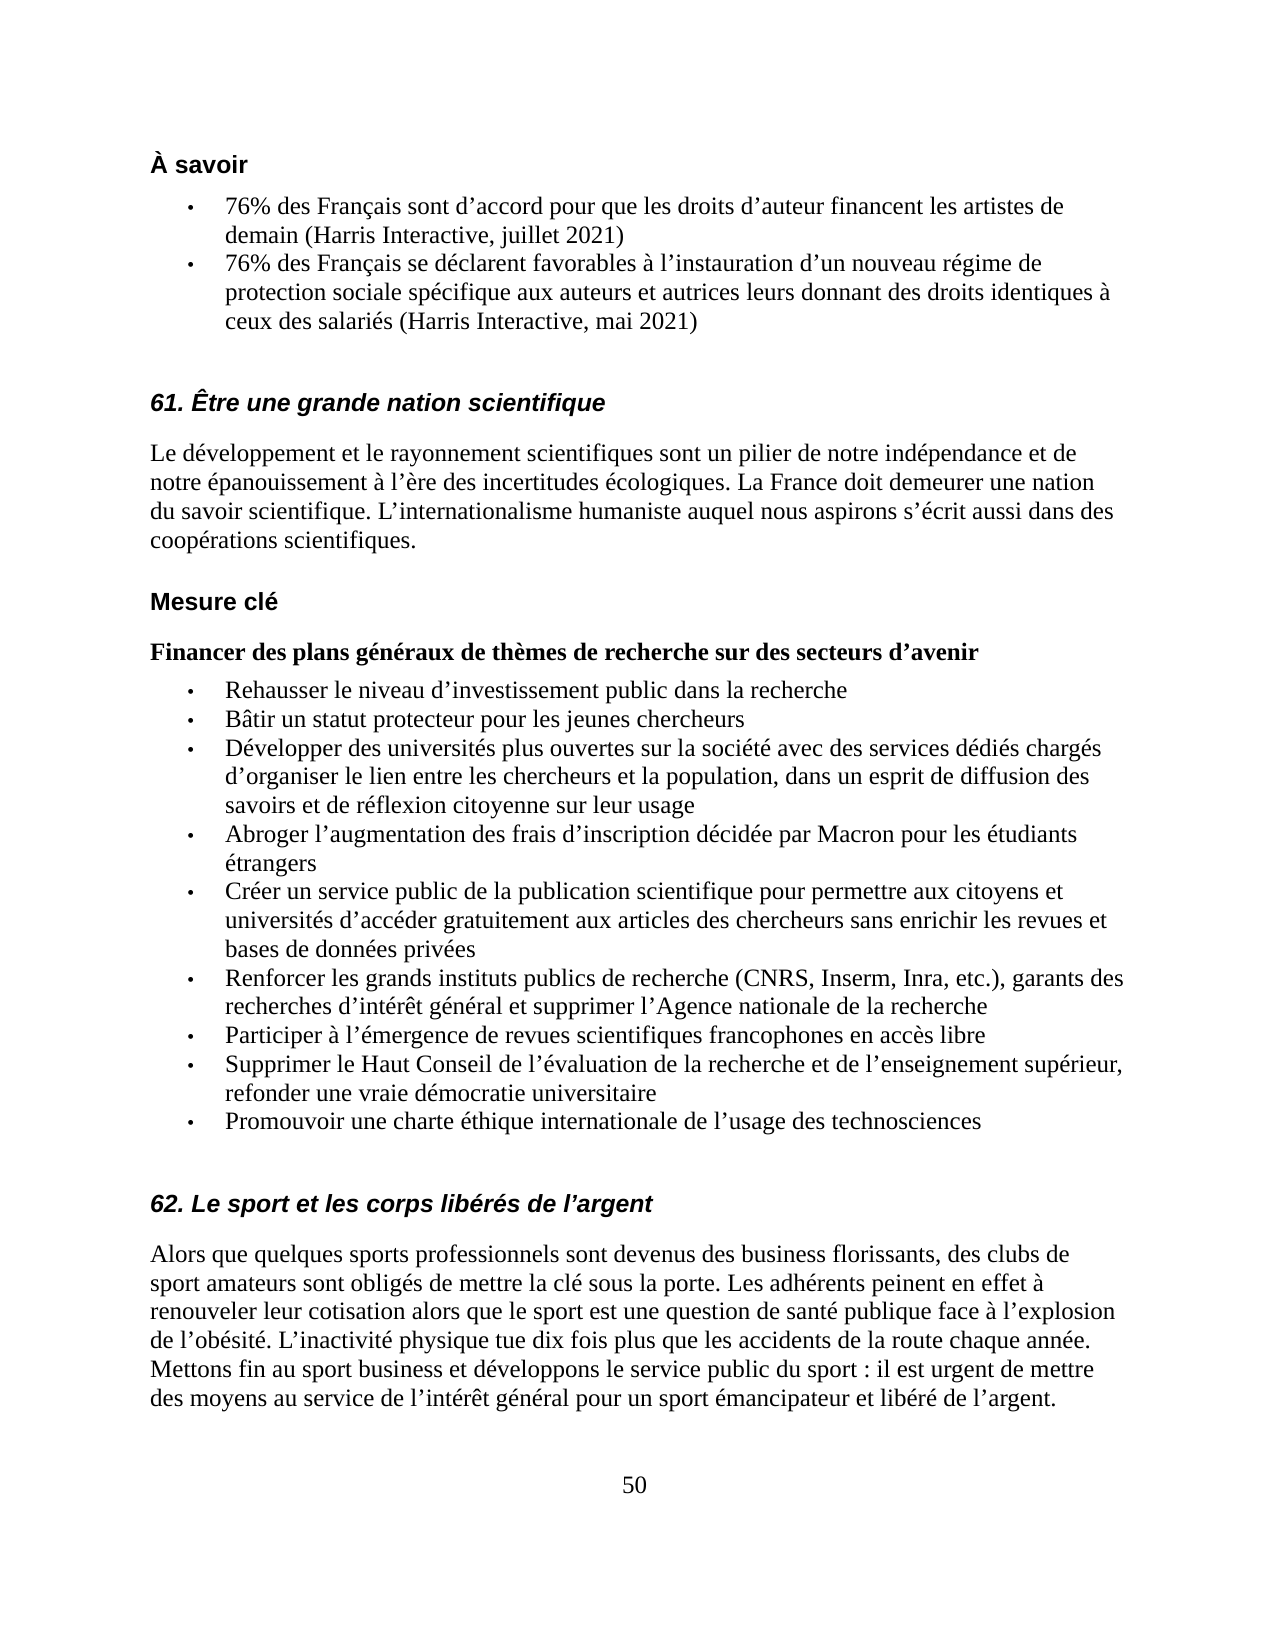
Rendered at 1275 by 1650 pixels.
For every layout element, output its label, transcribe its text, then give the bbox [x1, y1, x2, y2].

text Le développement et le rayonnement scientifiques sont un pilier de notre indépendance et de notre épanouissement à l’ère des incertitudes écologiques. La France doit demeurer une nation du savoir scientifique. L’internationalisme humaniste auquel nous aspirons s’écrit aussi dans des coopérations scientifiques. [150, 438, 1125, 553]
list Abroger l’augmentation des frais d’inscription décidée par Macron pour les étudiants étrangers [187, 819, 1125, 876]
list Bâtir un statut protecteur pour les jeunes chercheurs [187, 704, 1125, 733]
list Promouvoir une charte éthique internationale de l’usage des technosciences [187, 1106, 1125, 1135]
subtitle 62. Le sport et les corps libérés de l’argent [150, 1189, 1125, 1217]
list Créer un service public de la publication scientifique pour permettre aux citoyens et universités d’accéder gratuitement aux articles des chercheurs sans enrichir les revues et bases de données privées [187, 876, 1125, 963]
list Supprimer le Haut Conseil de l’évaluation de la recherche et de l’enseignement supérieur, refonder une vraie démocratie universitaire [187, 1049, 1125, 1106]
list 76% des Français se déclarent favorables à l’instauration d’un nouveau régime de protection sociale spécifique aux auteurs et autrices leurs donnant des droits identiques à ceux des salariés (Harris Interactive, mai 2021) [187, 248, 1125, 335]
subtitle À savoir [150, 150, 1125, 178]
list 76% des Français sont d’accord pour que les droits d’auteur financent les artistes de demain (Harris Interactive, juillet 2021) [187, 191, 1125, 248]
subtitle Mesure clé [150, 587, 1125, 616]
subtitle 61. Être une grande nation scientifique [150, 388, 1125, 417]
list Participer à l’émergence de revues scientifiques francophones en accès libre [187, 1020, 1125, 1049]
list Rehausser le niveau d’investissement public dans la recherche [187, 675, 1125, 704]
text Financer des plans généraux de thèmes de recherche sur des secteurs d’avenir [150, 637, 1125, 666]
text Alors que quelques sports professionnels sont devenus des business florissants, des clubs de sport amateurs sont obligés de mettre la clé sous la porte. Les adhérents peinent en effet à renouveler leur cotisation alors que le sport est une question de santé publique face à l’explosion de l’obésité. L’inactivité physique tue dix fois plus que les accidents de la route chaque année. Mettons fin au sport business et développons le service public du sport : il est urgent de mettre des moyens au service de l’intérêt général pour un sport émancipateur et libéré de l’argent. [150, 1239, 1125, 1411]
list Développer des universités plus ouvertes sur la société avec des services dédiés chargés d’organiser le lien entre les chercheurs et la population, dans un esprit de diffusion des savoirs et de réflexion citoyenne sur leur usage [187, 733, 1125, 819]
list Renforcer les grands instituts publics de recherche (CNRS, Inserm, Inra, etc.), garants des recherches d’intérêt général et supprimer l’Agence nationale de la recherche [187, 963, 1125, 1020]
